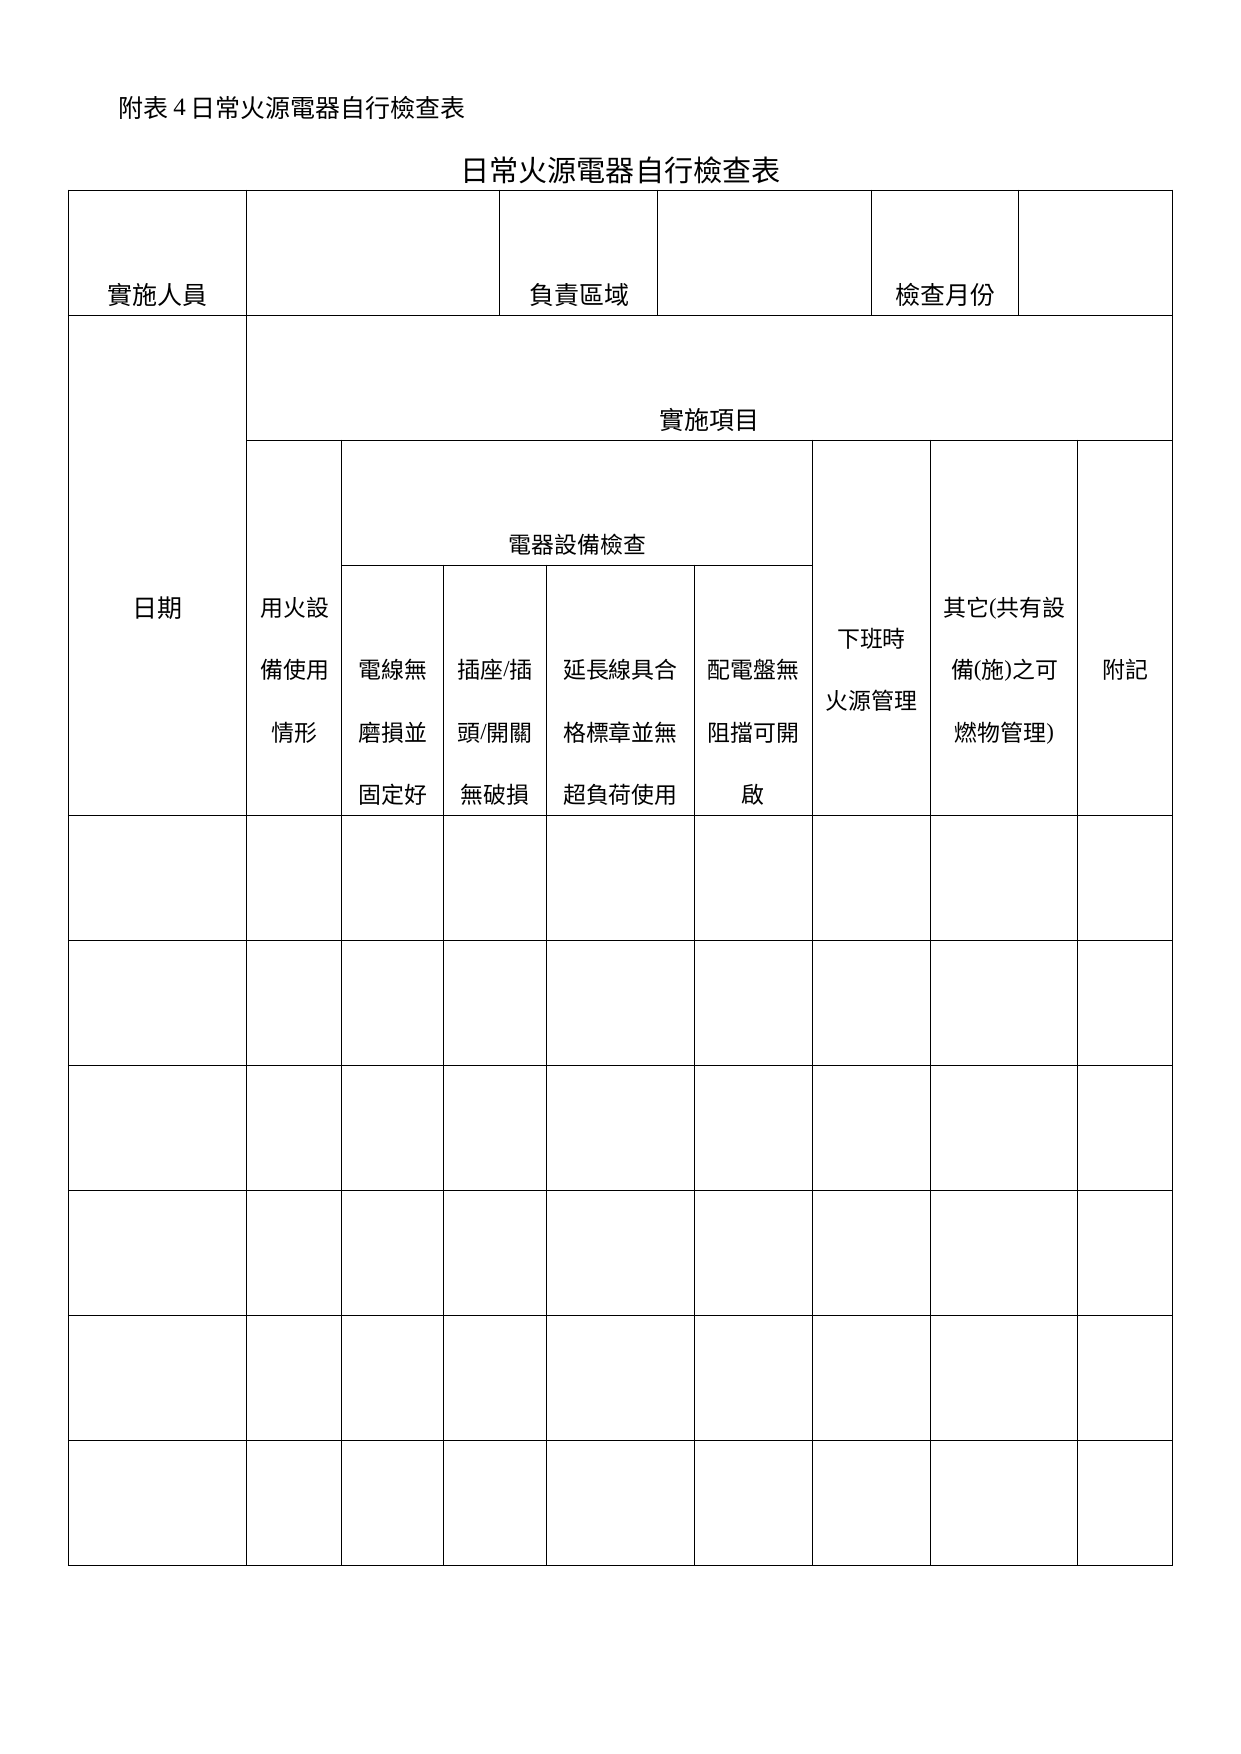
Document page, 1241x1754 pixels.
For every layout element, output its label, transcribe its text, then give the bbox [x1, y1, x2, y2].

table_cell [342, 1191, 443, 1314]
table_cell [813, 816, 930, 939]
table_cell [247, 816, 341, 939]
table_cell [989, 1441, 1077, 1564]
table_cell [247, 941, 341, 1064]
table_cell [547, 816, 694, 939]
table_cell [931, 1316, 989, 1439]
table_cell [247, 1316, 341, 1439]
table_cell [1078, 1066, 1172, 1189]
table_header 檢查月份 [872, 191, 1018, 314]
table_header [1019, 191, 1172, 314]
table_cell [69, 1066, 246, 1189]
table_cell [342, 1316, 443, 1439]
table_cell [547, 1191, 694, 1314]
table_cell 電器設備檢查 [342, 441, 812, 564]
table_cell [342, 816, 443, 939]
table_header [247, 191, 499, 314]
table_cell [547, 1441, 694, 1564]
table_header 負責區域 [500, 191, 657, 314]
table_cell [69, 941, 246, 1064]
table_cell [342, 1066, 443, 1189]
table_cell [931, 941, 989, 1064]
table_cell [813, 1191, 930, 1314]
table_cell 延長線具合格標章並無超負荷使用 [547, 566, 694, 814]
table_cell [989, 1316, 1077, 1439]
table_cell [69, 1316, 246, 1439]
table_cell [931, 1066, 989, 1189]
table_cell [695, 816, 812, 939]
table_cell [695, 1191, 812, 1314]
table_cell 配電盤無阻擋可開啟 [695, 566, 812, 814]
table_cell [695, 1316, 812, 1439]
table_cell [931, 1441, 989, 1564]
text 日常火源電器自行檢查表 [118, 127, 1122, 189]
table_cell [813, 1316, 930, 1439]
table_cell [813, 1066, 930, 1189]
table_cell 下班時 火源管理 [813, 441, 930, 814]
table_cell [931, 816, 989, 939]
table_cell [69, 816, 246, 939]
table_cell 用火設備使用情形 [247, 441, 341, 814]
table_cell [444, 1066, 546, 1189]
table_cell 其它(共有設備(施)之可燃物管理) [931, 441, 1077, 814]
table_cell [444, 941, 546, 1064]
table_header [658, 191, 871, 314]
table_cell [1078, 1316, 1172, 1439]
table_cell [695, 1441, 812, 1564]
table_cell [247, 1066, 341, 1189]
table_cell [444, 1316, 546, 1439]
table_cell [444, 1191, 546, 1314]
table_cell [547, 1066, 694, 1189]
table_cell [342, 1441, 443, 1564]
table_cell 電線無磨損並固定好 [342, 566, 443, 814]
table_cell [69, 1441, 246, 1564]
table_cell [1078, 816, 1172, 939]
table_cell 實施項目 [247, 316, 1172, 439]
table_cell [695, 1066, 812, 1189]
table_cell [695, 941, 812, 1064]
table_cell [989, 816, 1077, 939]
table_header 實施人員 [69, 191, 246, 314]
table_cell [989, 1066, 1077, 1189]
table_cell [989, 941, 1077, 1064]
table_cell 日期 [69, 316, 246, 814]
text 附表4日常火源電器自行檢查表 [118, 64, 1122, 127]
table_cell [342, 941, 443, 1064]
table_cell [989, 1191, 1077, 1314]
table_cell 插座/插頭/開關無破損 [444, 566, 546, 814]
table_cell [444, 1441, 546, 1564]
table_cell [813, 941, 930, 1064]
table_cell [247, 1441, 341, 1564]
table_cell [1078, 1441, 1172, 1564]
table_cell [247, 1191, 341, 1314]
table_cell 附記 [1078, 441, 1172, 814]
table_cell [547, 1316, 694, 1439]
table_cell [1078, 1191, 1172, 1314]
table_cell [813, 1441, 930, 1564]
table_cell [931, 1191, 989, 1314]
table_cell [547, 941, 694, 1064]
table_cell [1078, 941, 1172, 1064]
table_cell [69, 1191, 246, 1314]
table_cell [444, 816, 546, 939]
